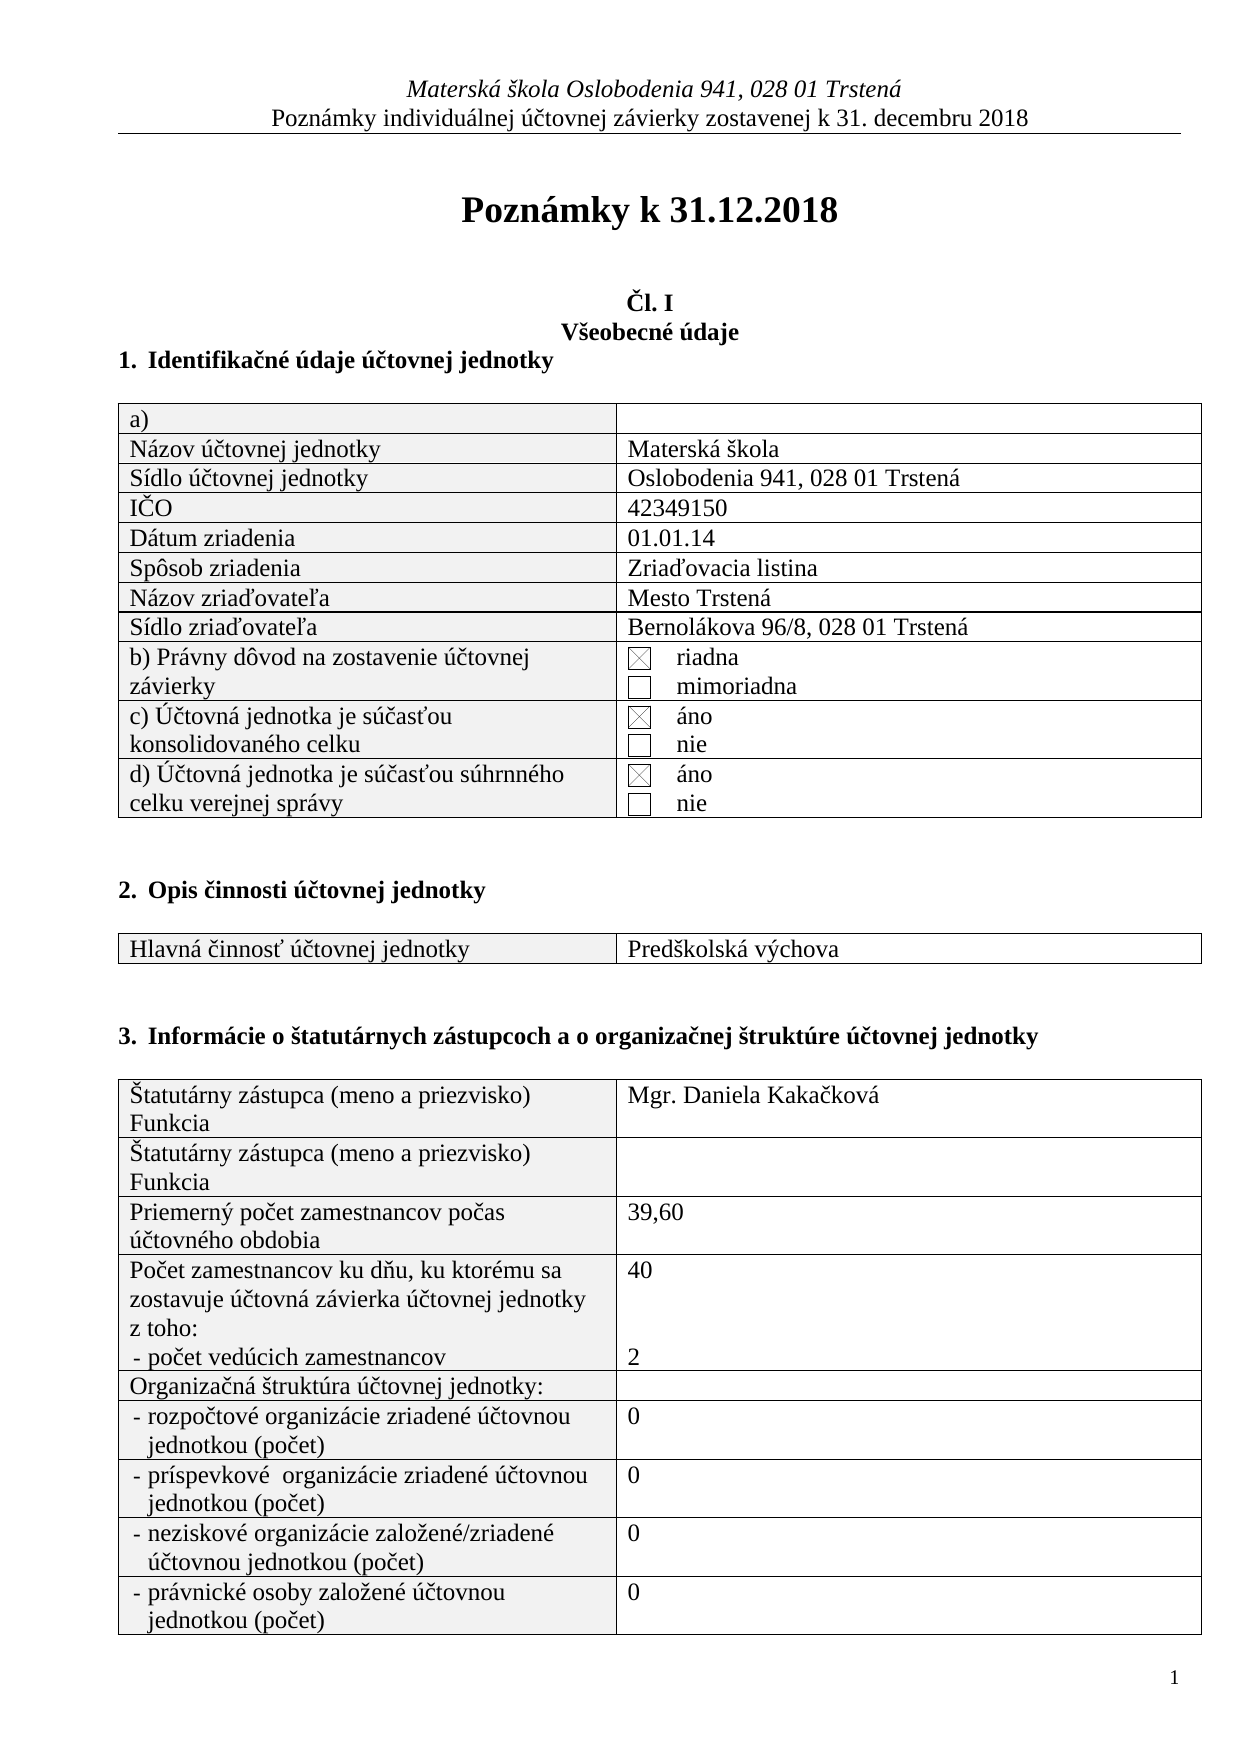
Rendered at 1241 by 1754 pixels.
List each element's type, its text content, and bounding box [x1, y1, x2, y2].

table_cell b) Právny dôvod na zostavenie účtovnej závierky [119, 642, 616, 700]
table_cell d) Účtovná jednotka je súčasťou súhrnného celku verejnej správy [119, 759, 616, 817]
text Všeobecné údaje [118, 317, 1181, 345]
table_cell Názov účtovnej jednotky [119, 434, 616, 462]
table_cell 39,60 [617, 1197, 1201, 1254]
table_cell 42349150 [617, 493, 1201, 522]
table_cell riadna mimoriadna [617, 642, 1201, 700]
text Čl. I [118, 288, 1181, 317]
table_header Hlavná činnosť účtovnej jednotky [119, 934, 616, 963]
table_cell Štatutárny zástupca (meno a priezvisko) Funkcia [119, 1138, 616, 1196]
table_cell c) Účtovná jednotka je súčasťou konsolidovaného celku [119, 701, 616, 758]
table_cell neziskové organizácie založené/zriadené účtovnou jednotkou (počet) [119, 1518, 616, 1576]
table_cell príspevkové organizácie zriadené účtovnou jednotkou (počet) [119, 1460, 616, 1517]
text Poznámky k 31.12.2018 [118, 187, 1181, 230]
list Opis činnosti účtovnej jednotky [118, 875, 1181, 904]
table_cell Materská škola [617, 434, 1201, 462]
table_cell áno nie [617, 701, 1201, 758]
table_cell Zriaďovacia listina [617, 553, 1201, 582]
table_cell Organizačná štruktúra účtovnej jednotky: [119, 1371, 616, 1400]
table_cell [617, 1371, 1201, 1400]
table_header a) [119, 404, 616, 433]
table_header Predškolská výchova [617, 934, 1201, 963]
table_cell Oslobodenia 941, 028 01 Trstená [617, 464, 1201, 492]
table_cell IČO [119, 493, 616, 522]
table_header Štatutárny zástupca (meno a priezvisko) Funkcia [119, 1080, 616, 1137]
table_cell Názov zriaďovateľa [119, 583, 616, 611]
table_cell áno nie [617, 759, 1201, 817]
table_cell Počet zamestnancov ku dňu, ku ktorému sa zostavuje účtovná závierka účtovnej jednotky z toho: počet vedúcich zamestnancov [119, 1255, 616, 1370]
table_cell 40 2 [617, 1255, 1201, 1370]
list Identifikačné údaje účtovnej jednotky [118, 345, 1181, 374]
table_cell Sídlo účtovnej jednotky [119, 464, 616, 492]
table_cell Sídlo zriaďovateľa [119, 613, 616, 641]
table_header [617, 404, 1201, 433]
table_cell Mesto Trstená [617, 583, 1201, 611]
table_cell Dátum zriadenia [119, 523, 616, 552]
table_cell Priemerný počet zamestnancov počas účtovného obdobia [119, 1197, 616, 1254]
table_cell Spôsob zriadenia [119, 553, 616, 582]
table_cell 01.01.14 [617, 523, 1201, 552]
table_cell 0 [617, 1460, 1201, 1517]
table_cell 0 [617, 1401, 1201, 1459]
table_cell rozpočtové organizácie zriadené účtovnou jednotkou (počet) [119, 1401, 616, 1459]
table_cell právnické osoby založené účtovnou jednotkou (počet) [119, 1577, 616, 1634]
table_header Mgr. Daniela Kakačková [617, 1080, 1201, 1137]
table_cell [617, 1138, 1201, 1196]
table_cell Bernolákova 96/8, 028 01 Trstená [617, 613, 1201, 641]
list Informácie o štatutárnych zástupcoch a o organizačnej štruktúre účtovnej jednotky [118, 1021, 1181, 1050]
table_cell 0 [617, 1518, 1201, 1576]
table_cell 0 [617, 1577, 1201, 1634]
